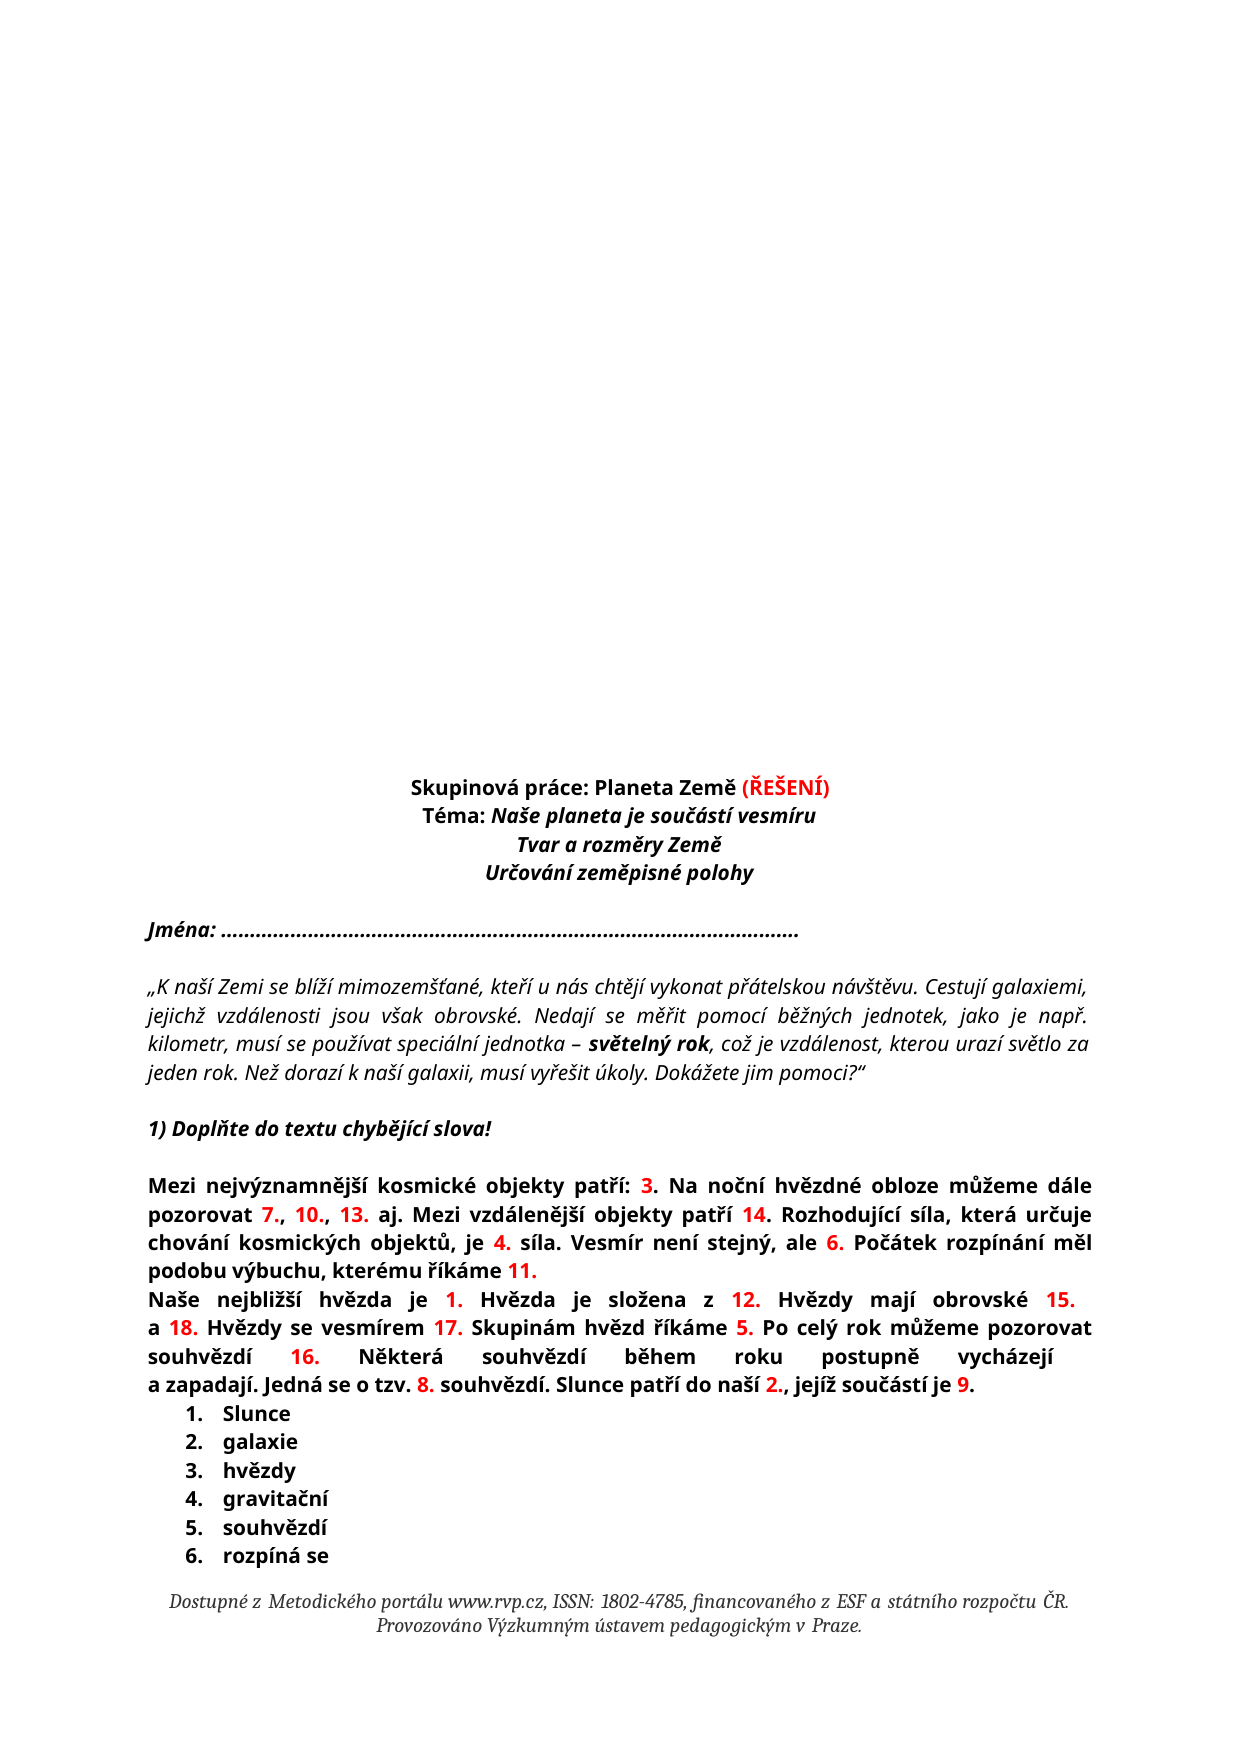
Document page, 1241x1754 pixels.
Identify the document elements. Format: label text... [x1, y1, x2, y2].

list rozpíná se [185, 1541, 1092, 1569]
text Určování zeměpisné polohy [148, 858, 1092, 887]
list Slunce [185, 1399, 1092, 1427]
list hvězdy [185, 1456, 1092, 1484]
text Mezi nejvýznamnější kosmické objekty patří: 3. Na noční hvězdné obloze můžeme dále pozorovat 7., 10., 13. aj. Mezi vzdálenější objekty patří 14. Rozhodující síla, která určuje chování kosmických objektů, je 4. síla. Vesmír není stejný, ale 6. Počátek rozpínání měl podobu výbuchu, kterému říkáme 11. [148, 1171, 1092, 1285]
list souhvězdí [185, 1513, 1092, 1541]
text Tvar a rozměry Země [148, 830, 1092, 858]
list gravitační [185, 1484, 1092, 1513]
text Jména: ………………………………………………………………………………………. [148, 915, 1092, 944]
list galaxie [185, 1427, 1092, 1456]
text 1) Doplňte do textu chybějící slova! [148, 1114, 1092, 1143]
text „K naší Zemi se blíží mimozemšťané, kteří u nás chtějí vykonat přátelskou návštěvu. Cestují galaxiemi, jejichž vzdálenosti jsou však obrovské. Nedají se měřit pomocí běžných jednotek, jako je např. kilometr, musí se používat speciální jednotka – světelný rok, což je vzdálenost, kterou urazí světlo za jeden rok. Než dorazí k naší galaxii, musí vyřešit úkoly. Dokážete jim pomoci?“ [148, 972, 1092, 1086]
text Naše nejbližší hvězda je 1. Hvězda je složena z 12. Hvězdy mají obrovské 15. a 18. Hvězdy se vesmírem 17. Skupinám hvězd říkáme 5. Po celý rok můžeme pozorovat souhvězdí 16. Některá souhvězdí během roku postupně vycházejí a zapadají. Jedná se o tzv. 8. souhvězdí. Slunce patří do naší 2., jejíž součástí je 9. [148, 1285, 1092, 1399]
text Téma: Naše planeta je součástí vesmíru [148, 802, 1092, 830]
text Skupinová práce: Planeta Země (ŘEŠENÍ) [148, 773, 1092, 802]
